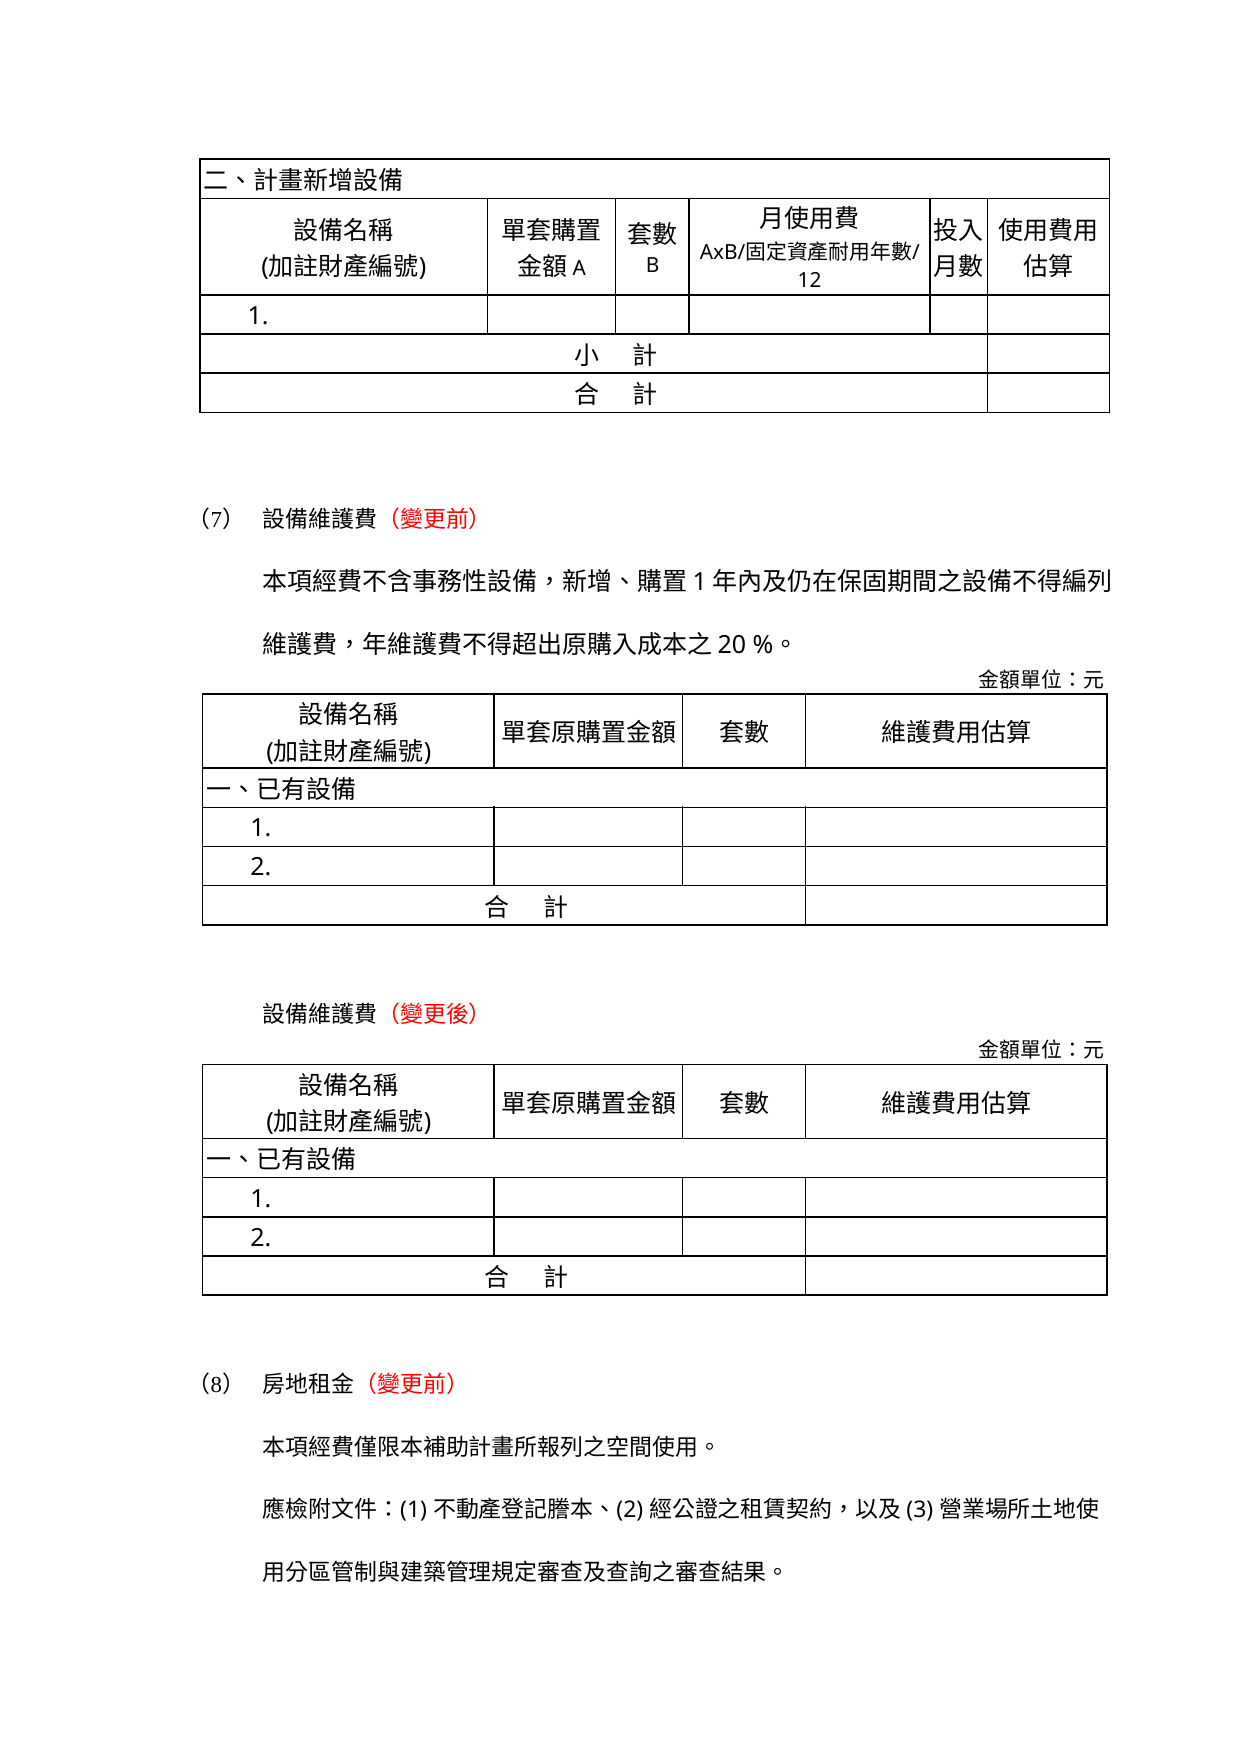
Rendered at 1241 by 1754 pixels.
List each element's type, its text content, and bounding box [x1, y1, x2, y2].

text 本項經費不含事務性設備，新增、購置1年內及仍在保固期間之設備不得編列維護費，年維護費不得超出原購入成本之20 %。 [262, 538, 1122, 663]
text 應檢附文件：(1) 不動產登記謄本、(2) 經公證之租賃契約，以及 (3) 營業場所土地使用分區管制與建築管理規定審查及查詢之審查結果。 [262, 1466, 1122, 1591]
table_cell [806, 808, 1106, 846]
table_cell [806, 1218, 1106, 1255]
table_cell 小 計 [201, 335, 987, 372]
table_cell 設備名稱 (加註財產編號) [203, 1065, 493, 1138]
table_cell [988, 374, 1109, 411]
table_cell 維護費用估算 [806, 695, 1106, 767]
list 設備維護費（變更前） [187, 476, 1122, 538]
table_cell 合 計 [203, 886, 805, 924]
table_cell 1. [201, 296, 487, 333]
table_cell 1. [203, 808, 493, 846]
text 本項經費僅限本補助計畫所報列之空間使用。 [262, 1404, 1122, 1466]
table_cell [806, 847, 1106, 885]
table_cell [495, 1178, 682, 1216]
table_cell 套數 [683, 1065, 805, 1138]
table_cell [683, 847, 805, 885]
table_cell 使用費用估算 [988, 199, 1109, 294]
table_cell 2. [203, 847, 493, 885]
table_cell 二、計畫新增設備 [201, 160, 1109, 197]
table_cell [683, 1178, 805, 1216]
table_cell [806, 1257, 1106, 1294]
table_cell [690, 296, 929, 333]
table_cell 套數 B [616, 199, 688, 294]
table_cell [495, 847, 682, 885]
table_cell [495, 1218, 682, 1255]
table_cell 維護費用估算 [806, 1065, 1106, 1138]
table_cell [488, 296, 615, 333]
table_cell [988, 335, 1109, 372]
table_cell 設備名稱 (加註財產編號) [203, 695, 493, 767]
table_cell 一、已有設備 [203, 769, 1106, 806]
table_cell 單套原購置金額 [495, 695, 682, 767]
table_cell 合 計 [201, 374, 987, 411]
table_cell [616, 296, 688, 333]
table_header 金額單位：元 [203, 1034, 1107, 1064]
table_cell [806, 1178, 1106, 1216]
table_cell [806, 886, 1106, 924]
table_cell 2. [203, 1218, 493, 1255]
table_cell 設備名稱 (加註財產編號) [201, 199, 487, 294]
table_cell [683, 1218, 805, 1255]
table_cell 合 計 [203, 1257, 805, 1294]
table_cell 單套原購置金額 [495, 1065, 682, 1138]
table_cell 單套購置金額A [488, 199, 615, 294]
table_cell 套數 [683, 695, 805, 767]
table_cell 月使用費 AxB/固定資產耐用年數/12 [690, 199, 929, 294]
table_cell [988, 296, 1109, 333]
table_cell [495, 808, 682, 846]
table_cell [931, 296, 987, 333]
table_cell 投入月數 [931, 199, 987, 294]
table_cell 一、已有設備 [203, 1139, 1106, 1177]
table_cell [683, 808, 805, 846]
list 房地租金（變更前） [187, 1341, 1122, 1404]
table_header 金額單位：元 [203, 663, 1107, 693]
table_cell 1. [203, 1178, 493, 1216]
text 設備維護費（變更後） [262, 971, 1122, 1033]
